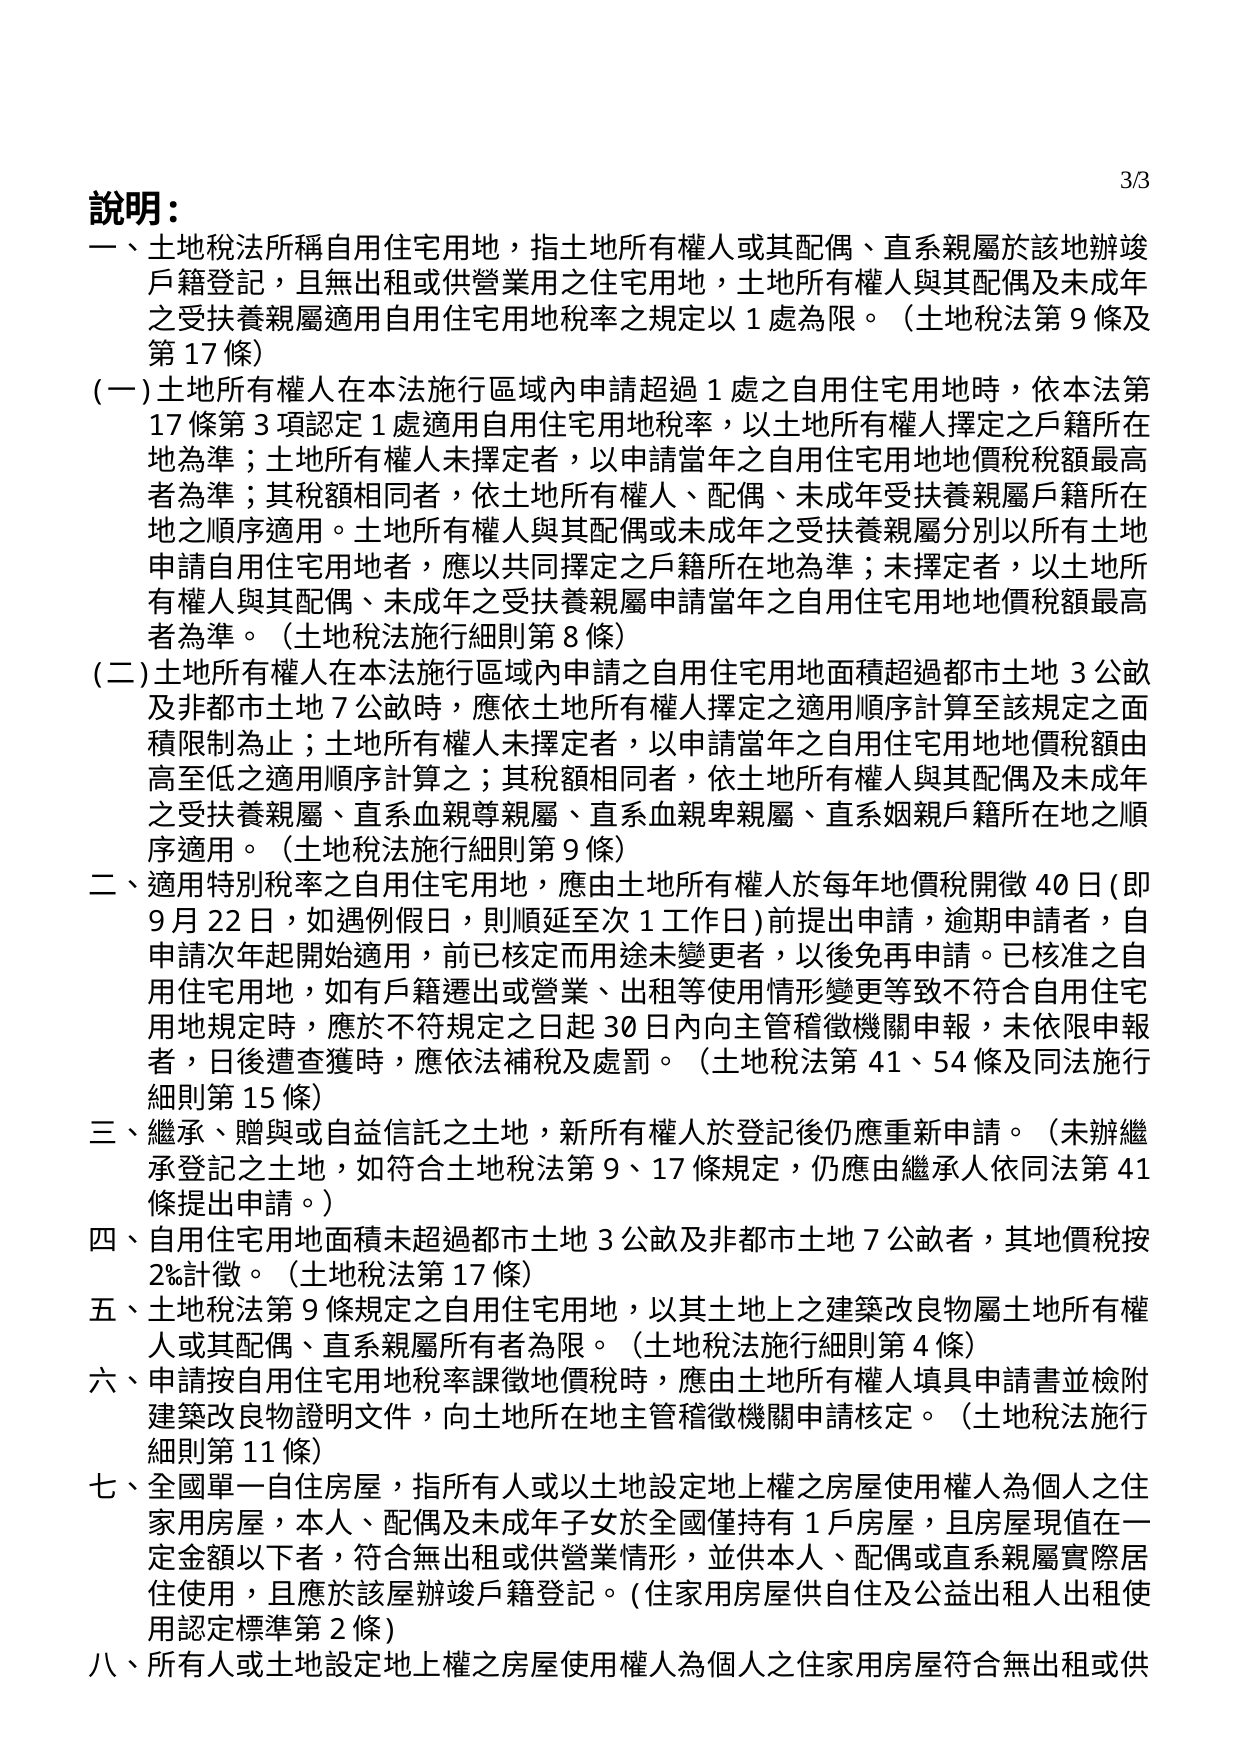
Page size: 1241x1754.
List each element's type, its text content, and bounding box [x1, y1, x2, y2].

text 六、申請按自用住宅用地稅率課徵地價稅時，應由土地所有權人填具申請書並檢附建築改良物證明文件，向土地所在地主管稽徵機關申請核定。（土地稅法施行細則第11條） [88, 1363, 1152, 1469]
text (一)土地所有權人在本法施行區域內申請超過1處之自用住宅用地時，依本法第17條第3項認定1處適用自用住宅用地稅率，以土地所有權人擇定之戶籍所在地為準；土地所有權人未擇定者，以申請當年之自用住宅用地地價稅稅額最高者為準；其稅額相同者，依土地所有權人、配偶、未成年受扶養親屬戶籍所在地之順序適用。土地所有權人與其配偶或未成年之受扶養親屬分別以所有土地申請自用住宅用地者，應以共同擇定之戶籍所在地為準；未擇定者，以土地所有權人與其配偶、未成年之受扶養親屬申請當年之自用住宅用地地價稅額最高者為準。（土地稅法施行細則第8條） [88, 372, 1152, 655]
text 3/3 [88, 165, 1152, 194]
text 八、所有人或土地設定地上權之房屋使用權人為個人之住家用房屋符合無出租或供 [88, 1647, 1152, 1682]
text 說明: [88, 194, 1152, 230]
text 七、全國單一自住房屋，指所有人或以土地設定地上權之房屋使用權人為個人之住家用房屋，本人、配偶及未成年子女於全國僅持有1戶房屋，且房屋現值在一定金額以下者，符合無出租或供營業情形，並供本人、配偶或直系親屬實際居住使用，且應於該屋辦竣戶籍登記。(住家用房屋供自住及公益出租人出租使用認定標準第2條) [88, 1469, 1152, 1647]
text (二)土地所有權人在本法施行區域內申請之自用住宅用地面積超過都市土地3公畝及非都市土地7公畝時，應依土地所有權人擇定之適用順序計算至該規定之面積限制為止；土地所有權人未擇定者，以申請當年之自用住宅用地地價稅額由高至低之適用順序計算之；其稅額相同者，依土地所有權人與其配偶及未成年之受扶養親屬、直系血親尊親屬、直系血親卑親屬、直系姻親戶籍所在地之順序適用。（土地稅法施行細則第9條） [88, 655, 1152, 867]
text 四、自用住宅用地面積未超過都市土地3公畝及非都市土地7公畝者，其地價稅按2‰計徵。（土地稅法第17條） [88, 1222, 1152, 1292]
text 二、適用特別稅率之自用住宅用地，應由土地所有權人於每年地價稅開徵40日(即9月22日，如遇例假日，則順延至次1工作日)前提出申請，逾期申請者，自申請次年起開始適用，前已核定而用途未變更者，以後免再申請。已核准之自用住宅用地，如有戶籍遷出或營業、出租等使用情形變更等致不符合自用住宅用地規定時，應於不符規定之日起30日內向主管稽徵機關申報，未依限申報者，日後遭查獲時，應依法補稅及處罰。（土地稅法第41、54條及同法施行細則第15條） [88, 867, 1152, 1115]
text 一、土地稅法所稱自用住宅用地，指土地所有權人或其配偶、直系親屬於該地辦竣戶籍登記，且無出租或供營業用之住宅用地，土地所有權人與其配偶及未成年之受扶養親屬適用自用住宅用地稅率之規定以1處為限。（土地稅法第9條及第17條） [88, 230, 1152, 372]
text 三、繼承、贈與或自益信託之土地，新所有權人於登記後仍應重新申請。（未辦繼承登記之土地，如符合土地稅法第9、17條規定，仍應由繼承人依同法第41條提出申請。） [88, 1115, 1152, 1222]
text 五、土地稅法第9條規定之自用住宅用地，以其土地上之建築改良物屬土地所有權人或其配偶、直系親屬所有者為限。（土地稅法施行細則第4條） [88, 1292, 1152, 1363]
